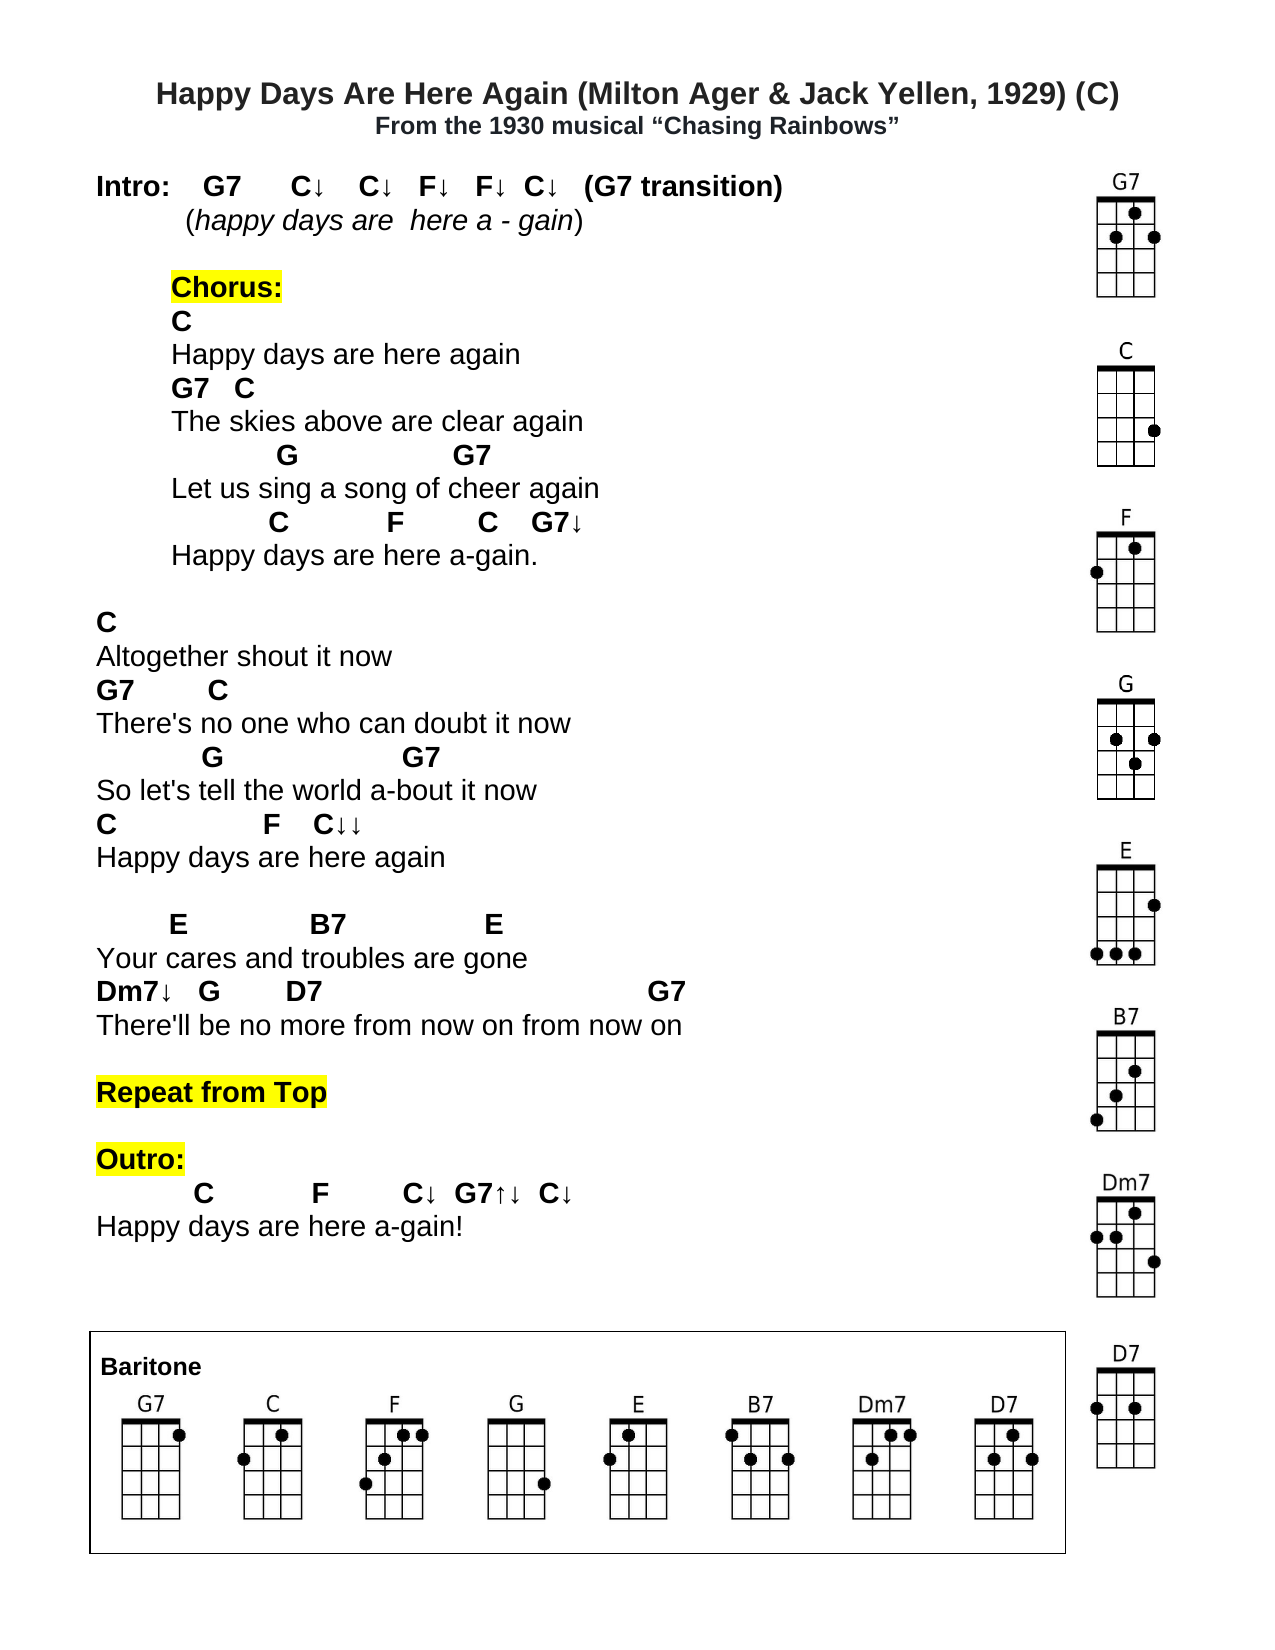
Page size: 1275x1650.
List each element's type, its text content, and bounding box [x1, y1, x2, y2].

picture [1069, 505, 1183, 655]
table_cell [334, 1332, 456, 1386]
table_cell [456, 1386, 577, 1552]
picture [1069, 671, 1183, 822]
table_cell [1065, 330, 1187, 499]
table_header Intro: G7 C↓ C↓ F↓ F↓ C↓ (G7 transition) (happy days are here a - gain) Chorus: C Happy days are here again G7 C The skies above are clear again G G7 Let us sing a song of cheer again C F C G7↓ Happy days are here a-gain. C Altogether shout it now G7 C There's no one who can doubt it now G G7 So let's tell the world a-bout it now C F C↓↓ Happy days are here again E B7 E Your cares and troubles are gone Dm7↓ G D7 G7 There'll be no more from now on from now on Repeat from Top Outro: C F C↓ G7↑↓ C↓ Happy days are here a-gain! [90, 164, 1065, 1331]
table_cell [212, 1386, 334, 1552]
picture [1069, 1341, 1183, 1491]
picture [94, 1391, 208, 1542]
table_cell [1065, 998, 1187, 1164]
table_header [1065, 164, 1187, 330]
table_cell [212, 1332, 334, 1386]
picture [826, 1391, 939, 1542]
table_cell [334, 1386, 456, 1552]
table_cell [1065, 1164, 1187, 1331]
table_cell [943, 1332, 1065, 1386]
table_cell [699, 1332, 821, 1386]
table_cell [1065, 832, 1187, 998]
picture [216, 1391, 329, 1542]
picture [1069, 1170, 1183, 1320]
picture [338, 1391, 451, 1542]
table_cell [1066, 1331, 1187, 1552]
picture [582, 1391, 695, 1542]
table_cell [699, 1386, 821, 1552]
table_cell [1065, 666, 1187, 832]
picture [460, 1391, 573, 1542]
table_cell [1065, 499, 1187, 666]
table_cell [91, 1386, 212, 1552]
table_cell Baritone [91, 1332, 212, 1386]
table_cell [943, 1386, 1065, 1552]
picture [947, 1391, 1061, 1542]
picture [1069, 837, 1183, 988]
text From the 1930 musical “Chasing Rainbows” [90, 111, 1185, 140]
table_cell [578, 1332, 699, 1386]
picture [1069, 169, 1183, 320]
picture [704, 1391, 817, 1542]
table_cell [821, 1386, 943, 1552]
text Happy Days Are Here Again (Milton Ager & Jack Yellen, 1929) (C) [90, 75, 1185, 111]
picture [1069, 338, 1183, 489]
table_cell [821, 1332, 943, 1386]
picture [1069, 1003, 1183, 1154]
table_cell [456, 1332, 577, 1386]
table_cell [578, 1386, 699, 1552]
